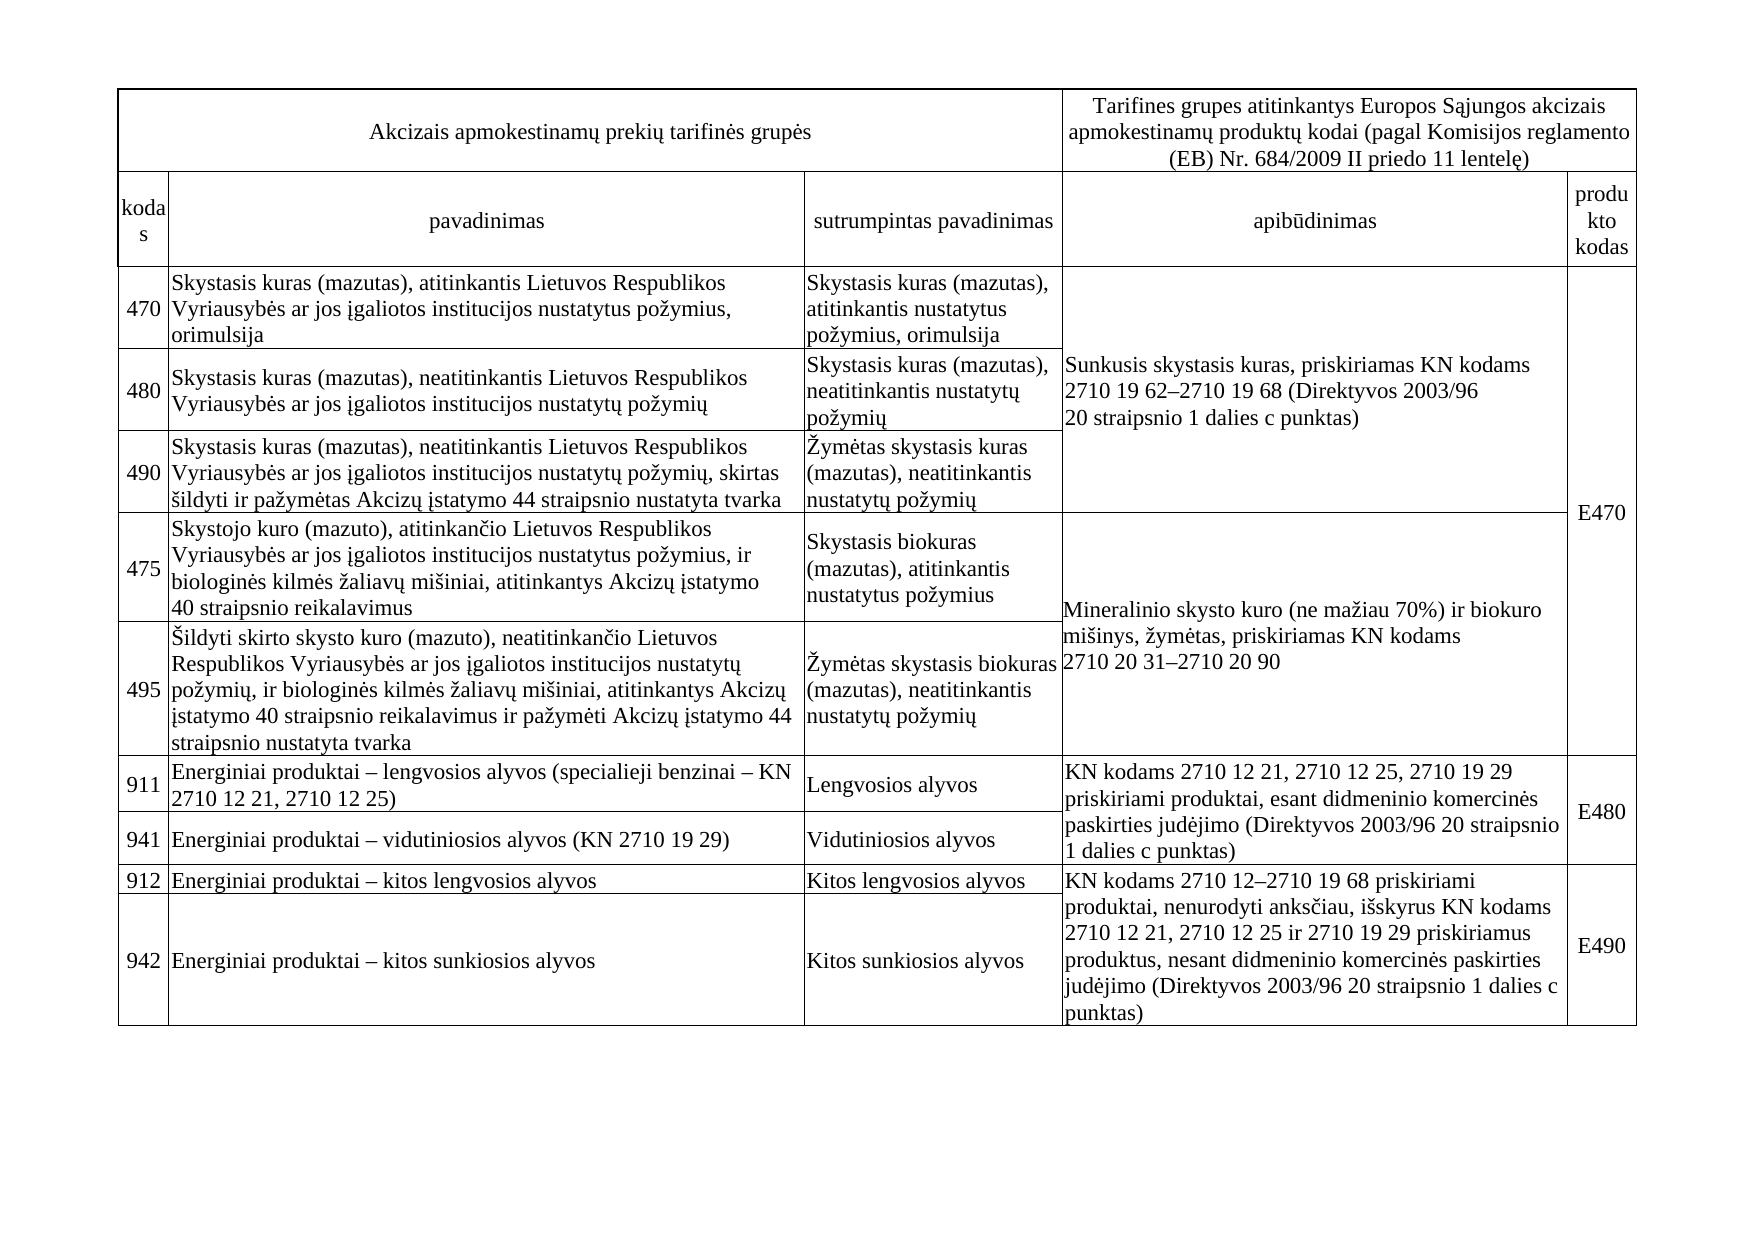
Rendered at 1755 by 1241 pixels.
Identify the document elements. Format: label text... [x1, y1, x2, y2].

table_cell KN kodams 2710 12 21, 2710 12 25, 2710 19 29 priskiriami produktai, esant didmeninio komercinės paskirties judėjimo (Direktyvos 2003/96 20 straipsnio 1 dalies c punktas) [1063, 756, 1567, 864]
table_cell Skystojo kuro (mazuto), atitinkančio Lietuvos Respublikos Vyriausybės ar jos įgaliotos institucijos nustatytus požymius, ir biologinės kilmės žaliavų mišiniai, atitinkantys Akcizų įstatymo 40 straipsnio reikalavimus [169, 513, 804, 621]
table_cell E470 [1568, 267, 1636, 755]
table_cell Skystasis kuras (mazutas), neatitinkantis Lietuvos Respublikos Vyriausybės ar jos įgaliotos institucijos nustatytų požymių [169, 349, 804, 430]
table_header Tarifines grupes atitinkantys Europos Sąjungos akcizais apmokestinamų produktų kodai (pagal Komisijos reglamento (EB) Nr. 684/2009 II priedo 11 lentelę) [1063, 90, 1636, 171]
table_cell 941 [119, 812, 168, 864]
table_cell Skystasis kuras (mazutas), atitinkantis Lietuvos Respublikos Vyriausybės ar jos įgaliotos institucijos nustatytus požymius, orimulsija [169, 267, 804, 348]
table_cell 480 [119, 349, 168, 430]
table_cell pavadinimas [169, 172, 804, 266]
table_cell Skystasis kuras (mazutas), neatitinkantis Lietuvos Respublikos Vyriausybės ar jos įgaliotos institucijos nustatytų požymių, skirtas šildyti ir pažymėtas Akcizų įstatymo 44 straipsnio nustatyta tvarka [169, 431, 804, 512]
table_cell KN kodams 2710 12–2710 19 68 priskiriami produktai, nenurodyti anksčiau, išskyrus KN kodams 2710 12 21, 2710 12 25 ir 2710 19 29 priskiriamus produktus, nesant didmeninio komercinės paskirties judėjimo (Direktyvos 2003/96 20 straipsnio 1 dalies c punktas) [1063, 865, 1567, 1025]
table_cell Energiniai produktai – lengvosios alyvos (specialieji benzinai – KN 2710 12 21, 2710 12 25) [169, 756, 804, 811]
table_cell Energiniai produktai – vidutiniosios alyvos (KN 2710 19 29) [169, 812, 804, 864]
table_cell kodas [119, 172, 168, 266]
table_cell Lengvosios alyvos [805, 756, 1062, 811]
table_cell Skystasis biokuras (mazutas), atitinkantis nustatytus požymius [805, 513, 1062, 621]
table_cell Energiniai produktai – kitos lengvosios alyvos [169, 865, 804, 893]
table_cell Kitos sunkiosios alyvos [805, 894, 1062, 1025]
table_cell produkto kodas [1568, 172, 1636, 266]
table_cell apibūdinimas [1063, 172, 1567, 266]
table_cell 942 [119, 894, 168, 1025]
table_cell Sunkusis skystasis kuras, priskiriamas KN kodams 2710 19 62–2710 19 68 (Direktyvos 2003/96 20 straipsnio 1 dalies c punktas) [1063, 267, 1567, 512]
table_cell Skystasis kuras (mazutas), atitinkantis nustatytus požymius, orimulsija [805, 267, 1062, 348]
table_cell 911 [119, 756, 168, 811]
table_cell Kitos lengvosios alyvos [805, 865, 1062, 893]
table_cell Mineralinio skysto kuro (ne mažiau 70%) ir biokuro mišinys, žymėtas, priskiriamas KN kodams 2710 20 31–2710 20 90 [1063, 513, 1567, 755]
table_cell 490 [119, 431, 168, 512]
table_cell E480 [1568, 756, 1636, 864]
table_cell Energiniai produktai – kitos sunkiosios alyvos [169, 894, 804, 1025]
table_cell 912 [119, 865, 168, 893]
table_cell Žymėtas skystasis biokuras (mazutas), neatitinkantis nustatytų požymių [805, 622, 1062, 755]
table_cell Skystasis kuras (mazutas), neatitinkantis nustatytų požymių [805, 349, 1062, 430]
table_cell 470 [119, 267, 168, 348]
table_cell Žymėtas skystasis kuras (mazutas), neatitinkantis nustatytų požymių [805, 431, 1062, 512]
table_cell sutrumpintas pavadinimas [805, 172, 1062, 266]
table_cell E490 [1568, 865, 1636, 1025]
table_cell Šildyti skirto skysto kuro (mazuto), neatitinkančio Lietuvos Respublikos Vyriausybės ar jos įgaliotos institucijos nustatytų požymių, ir biologinės kilmės žaliavų mišiniai, atitinkantys Akcizų įstatymo 40 straipsnio reikalavimus ir pažymėti Akcizų įstatymo 44 straipsnio nustatyta tvarka [169, 622, 804, 755]
table_cell Vidutiniosios alyvos [805, 812, 1062, 864]
table_cell 495 [119, 622, 168, 755]
table_header Akcizais apmokestinamų prekių tarifinės grupės [119, 90, 1062, 171]
table_cell 475 [119, 513, 168, 621]
